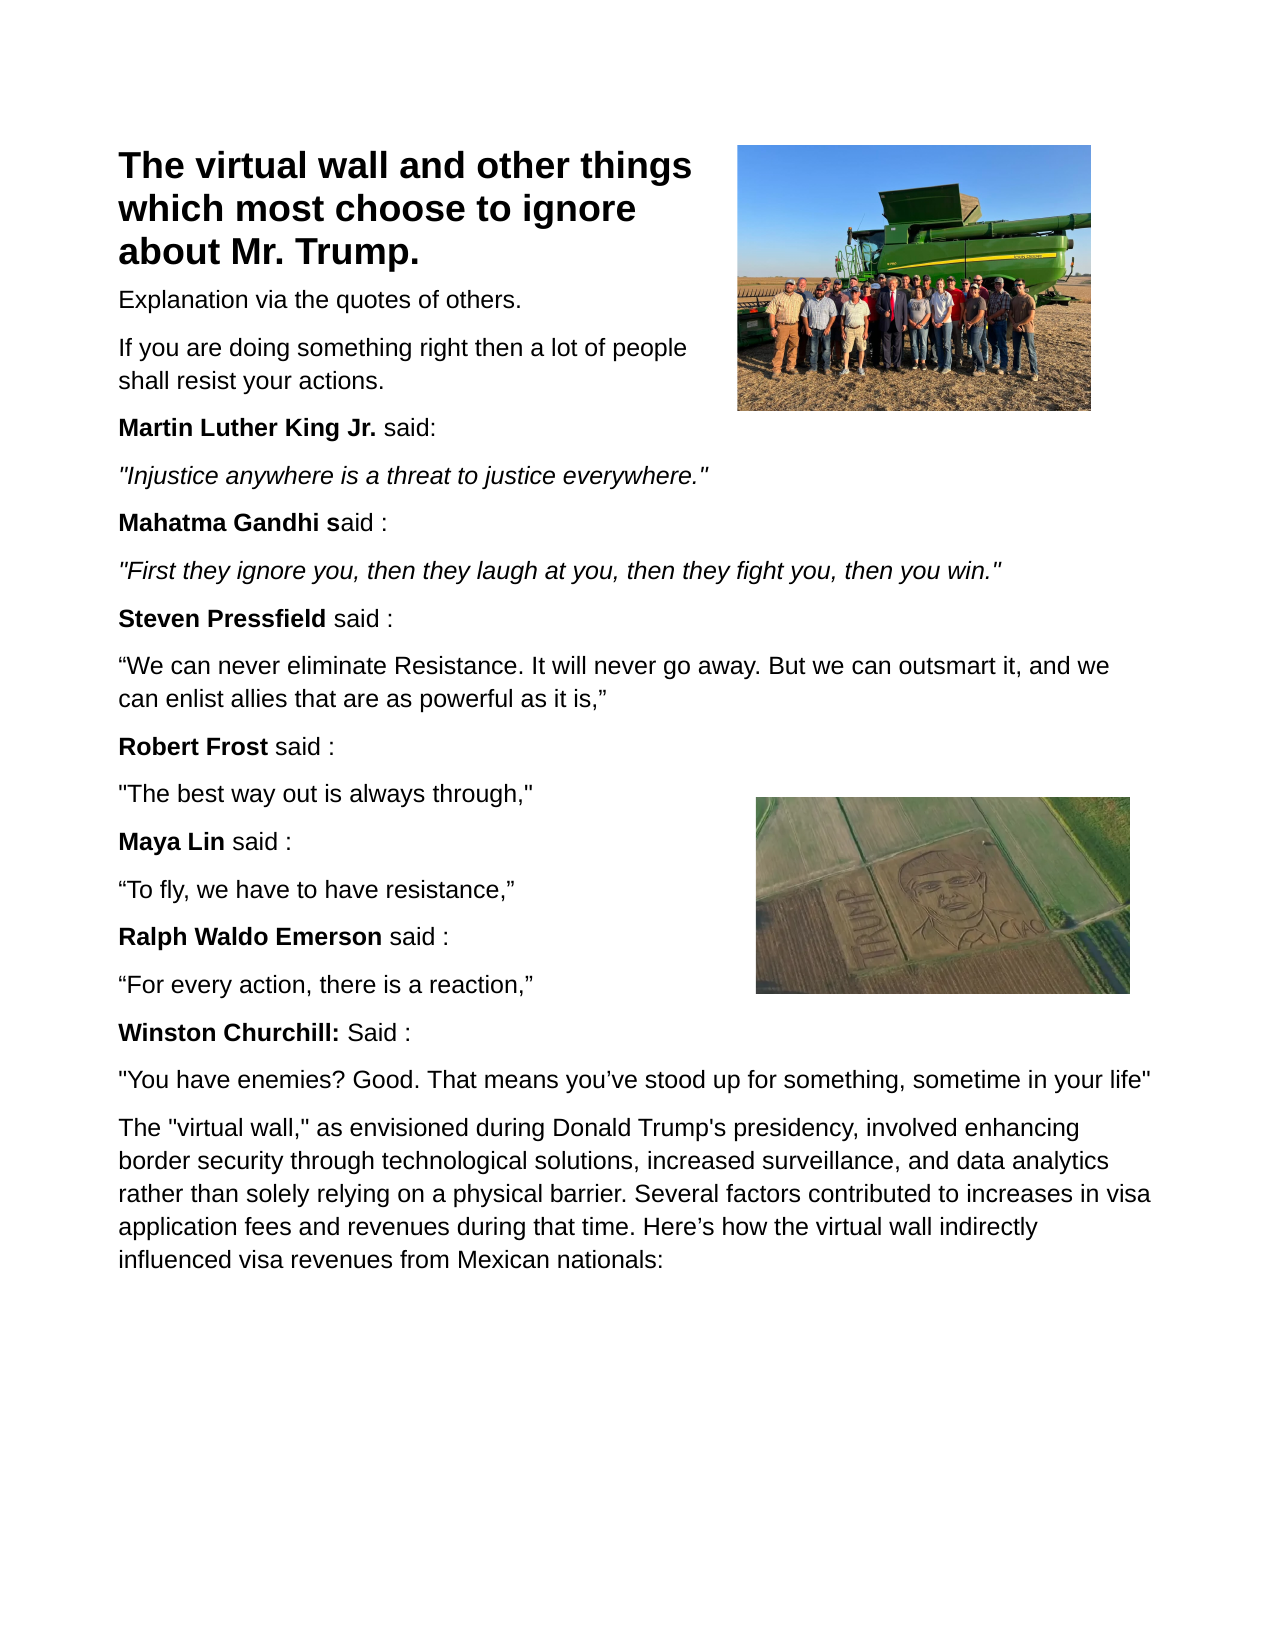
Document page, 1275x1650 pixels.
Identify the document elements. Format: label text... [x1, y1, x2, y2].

picture [755, 797, 1130, 994]
subtitle The virtual wall and other things which most choose to ignore about Mr. Trump. [118, 143, 1157, 272]
text "Injustice anywhere is a threat to justice everywhere." [118, 461, 1157, 489]
text Winston Churchill: Said : [118, 1017, 1157, 1046]
text “To fly, we have to have resistance,” [118, 875, 755, 903]
text Robert Frost said : [118, 732, 1157, 761]
text Ralph Waldo Emerson said : [118, 922, 755, 951]
text Steven Pressfield said : [118, 604, 1157, 632]
text Martin Luther King Jr. said: [118, 413, 1157, 442]
text If you are doing something right then a lot of people shall resist your actions. [118, 333, 737, 394]
text "The best way out is always through," [118, 779, 1157, 808]
text The "virtual wall," as envisioned during Donald Trump's presidency, involved enhancing border security through technological solutions, increased surveillance, and data analytics rather than solely relying on a physical barrier. Several factors contributed to increases in visa application fees and revenues during that time. Here’s how the virtual wall indirectly influenced visa revenues from Mexican nationals: [118, 1113, 1157, 1273]
text "First they ignore you, then they laugh at you, then they fight you, then you win." [118, 556, 1157, 585]
text [1130, 827, 1157, 856]
text [1130, 922, 1157, 951]
text [1091, 285, 1157, 314]
text Mahatma Gandhi said : [118, 508, 1157, 537]
text Explanation via the quotes of others. [118, 285, 737, 314]
text [1091, 333, 1157, 394]
picture [737, 145, 1091, 411]
text "You have enemies? Good. That means you’ve stood up for something, sometime in your life" [118, 1065, 1157, 1094]
text [1130, 875, 1157, 903]
text Maya Lin said : [118, 827, 755, 856]
text “We can never eliminate Resistance. It will never go away. But we can outsmart it, and we can enlist allies that are as powerful as it is,” [118, 651, 1157, 713]
text “For every action, there is a reaction,” [118, 970, 1157, 999]
